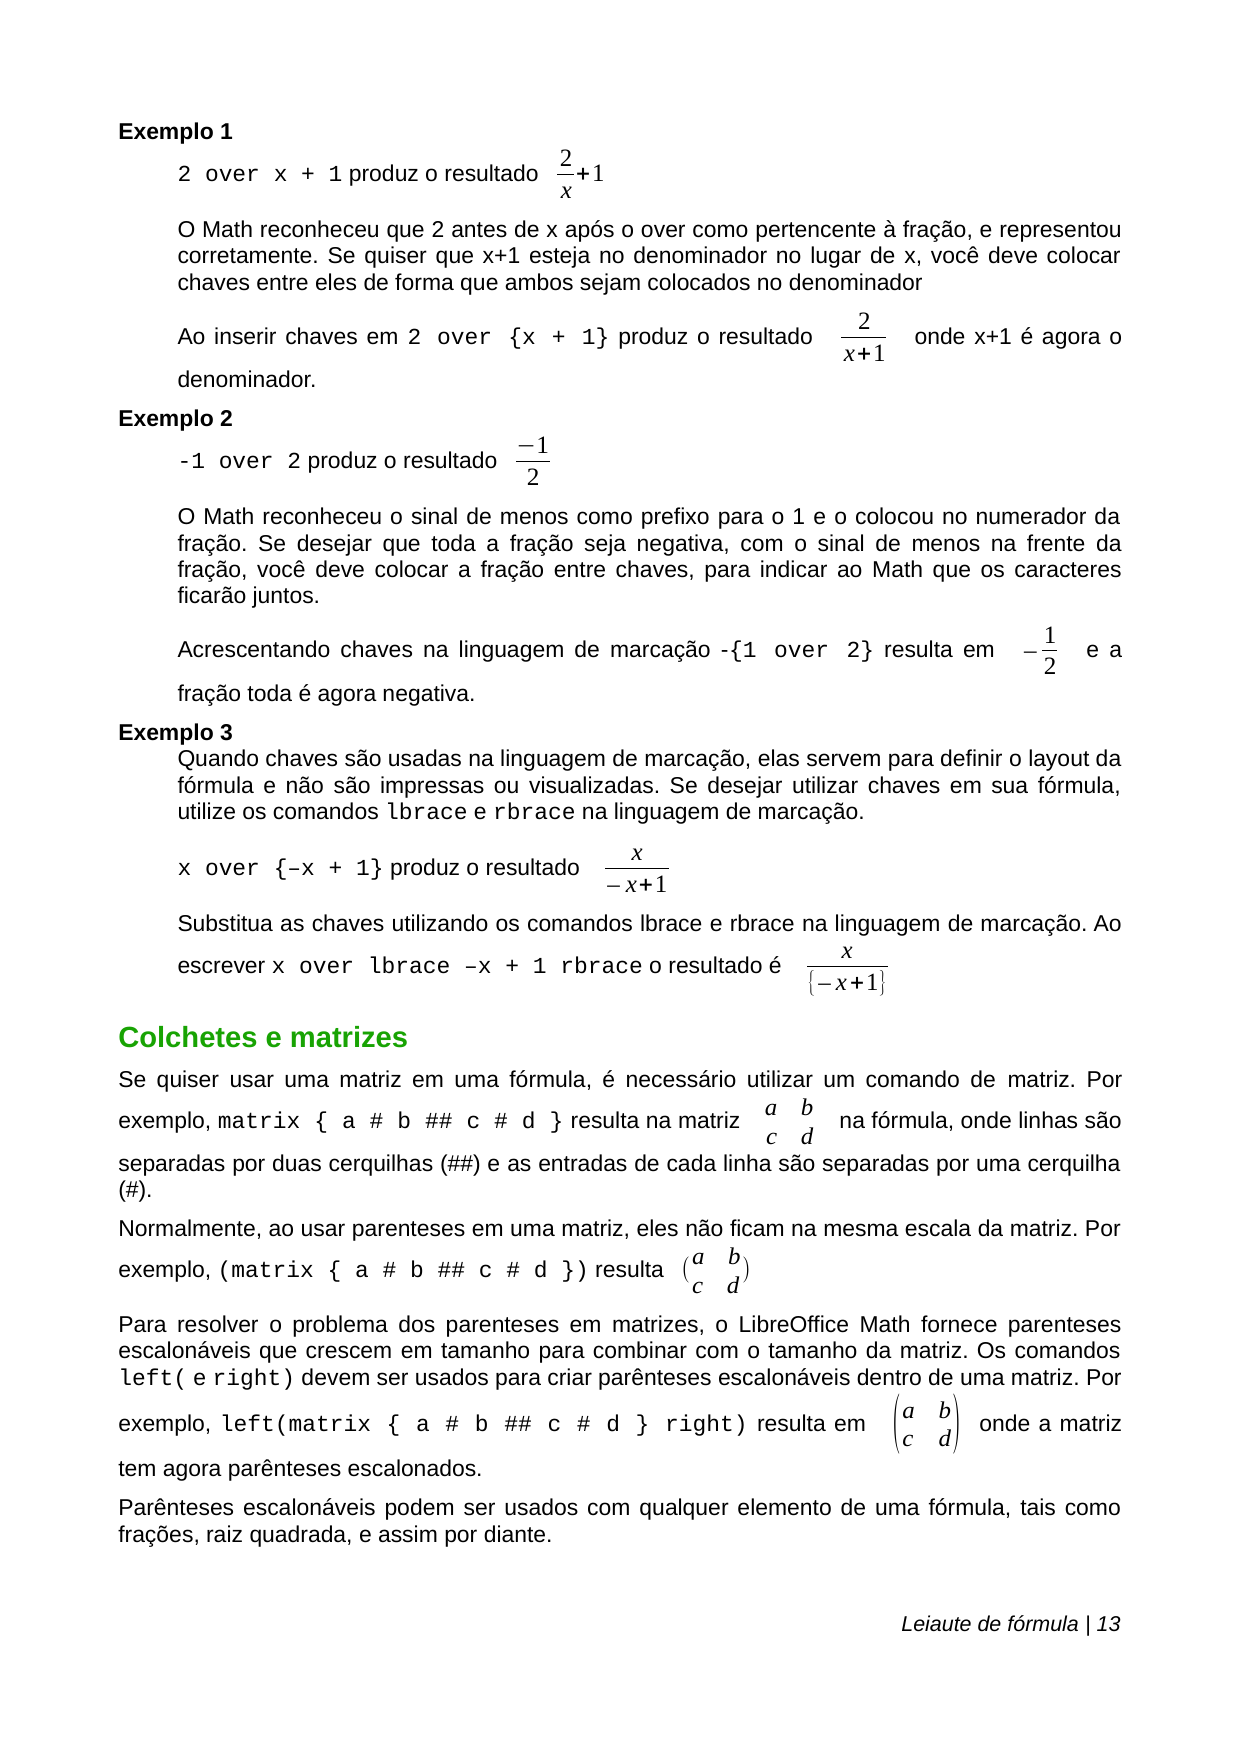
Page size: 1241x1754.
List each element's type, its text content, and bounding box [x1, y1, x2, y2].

subtitle Colchetes e matrizes [118, 1021, 1122, 1054]
text Ao inserir chaves em 2 over {x + 1} produz o resultado onde x+1 é agora o denominador. [177, 307, 1122, 393]
text Quando chaves são usadas na linguagem de marcação, elas servem para definir o layout da fórmula e não são impressas ou visualizadas. Se desejar utilizar chaves em sua fórmula, utilize os comandos lbrace e rbrace na linguagem de marcação. [177, 745, 1122, 826]
text Se quiser usar uma matriz em uma fórmula, é necessário utilizar um comando de matriz. Por exemplo, matrix { a # b ## c # d } resulta na matriz na fórmula, onde linhas são separadas por duas cerquilhas (##) e as entradas de cada linha são separadas por uma cerquilha (#). [118, 1066, 1122, 1202]
text Para resolver o problema dos parenteses em matrizes, o LibreOffice Math fornece parenteses escalonáveis que crescem em tamanho para combinar com o tamanho da matriz. Os comandos left( e right) devem ser usados para criar parênteses escalonáveis dentro de uma matriz. Por exemplo, left(matrix { a # b ## c # d } right) resulta em onde a matriz tem agora parênteses escalonados. [118, 1311, 1122, 1482]
text Exemplo 2 [118, 405, 1122, 432]
text -1 over 2 produz o resultado [177, 432, 1122, 491]
text Normalmente, ao usar parenteses em uma matriz, eles não ficam na mesma escala da matriz. Por exemplo, (matrix { a # b ## c # d }) resulta [118, 1215, 1122, 1298]
text Substitua as chaves utilizando os comandos lbrace e rbrace na linguagem de marcação. Ao escrever x over lbrace –x + 1 rbrace o resultado é [177, 910, 1122, 997]
text O Math reconheceu o sinal de menos como prefixo para o 1 e o colocou no numerador da fração. Se desejar que toda a fração seja negativa, com o sinal de menos na frente da fração, você deve colocar a fração entre chaves, para indicar ao Math que os caracteres ficarão juntos. [177, 503, 1122, 608]
text Exemplo 1 [118, 118, 1122, 144]
text Acrescentando chaves na linguagem de marcação -{1 over 2} resulta em e a fração toda é agora negativa. [177, 621, 1122, 706]
text O Math reconheceu que 2 antes de x após o over como pertencente à fração, e representou corretamente. Se quiser que x+1 esteja no denominador no lugar de x, você deve colocar chaves entre eles de forma que ambos sejam colocados no denominador [177, 216, 1122, 295]
text x over {–x + 1} produz o resultado [177, 839, 1122, 898]
text Parênteses escalonáveis podem ser usados com qualquer elemento de uma fórmula, tais como frações, raiz quadrada, e assim por diante. [118, 1494, 1122, 1547]
text 2 over x + 1 produz o resultado [177, 144, 1122, 203]
text Exemplo 3 [118, 719, 1122, 745]
